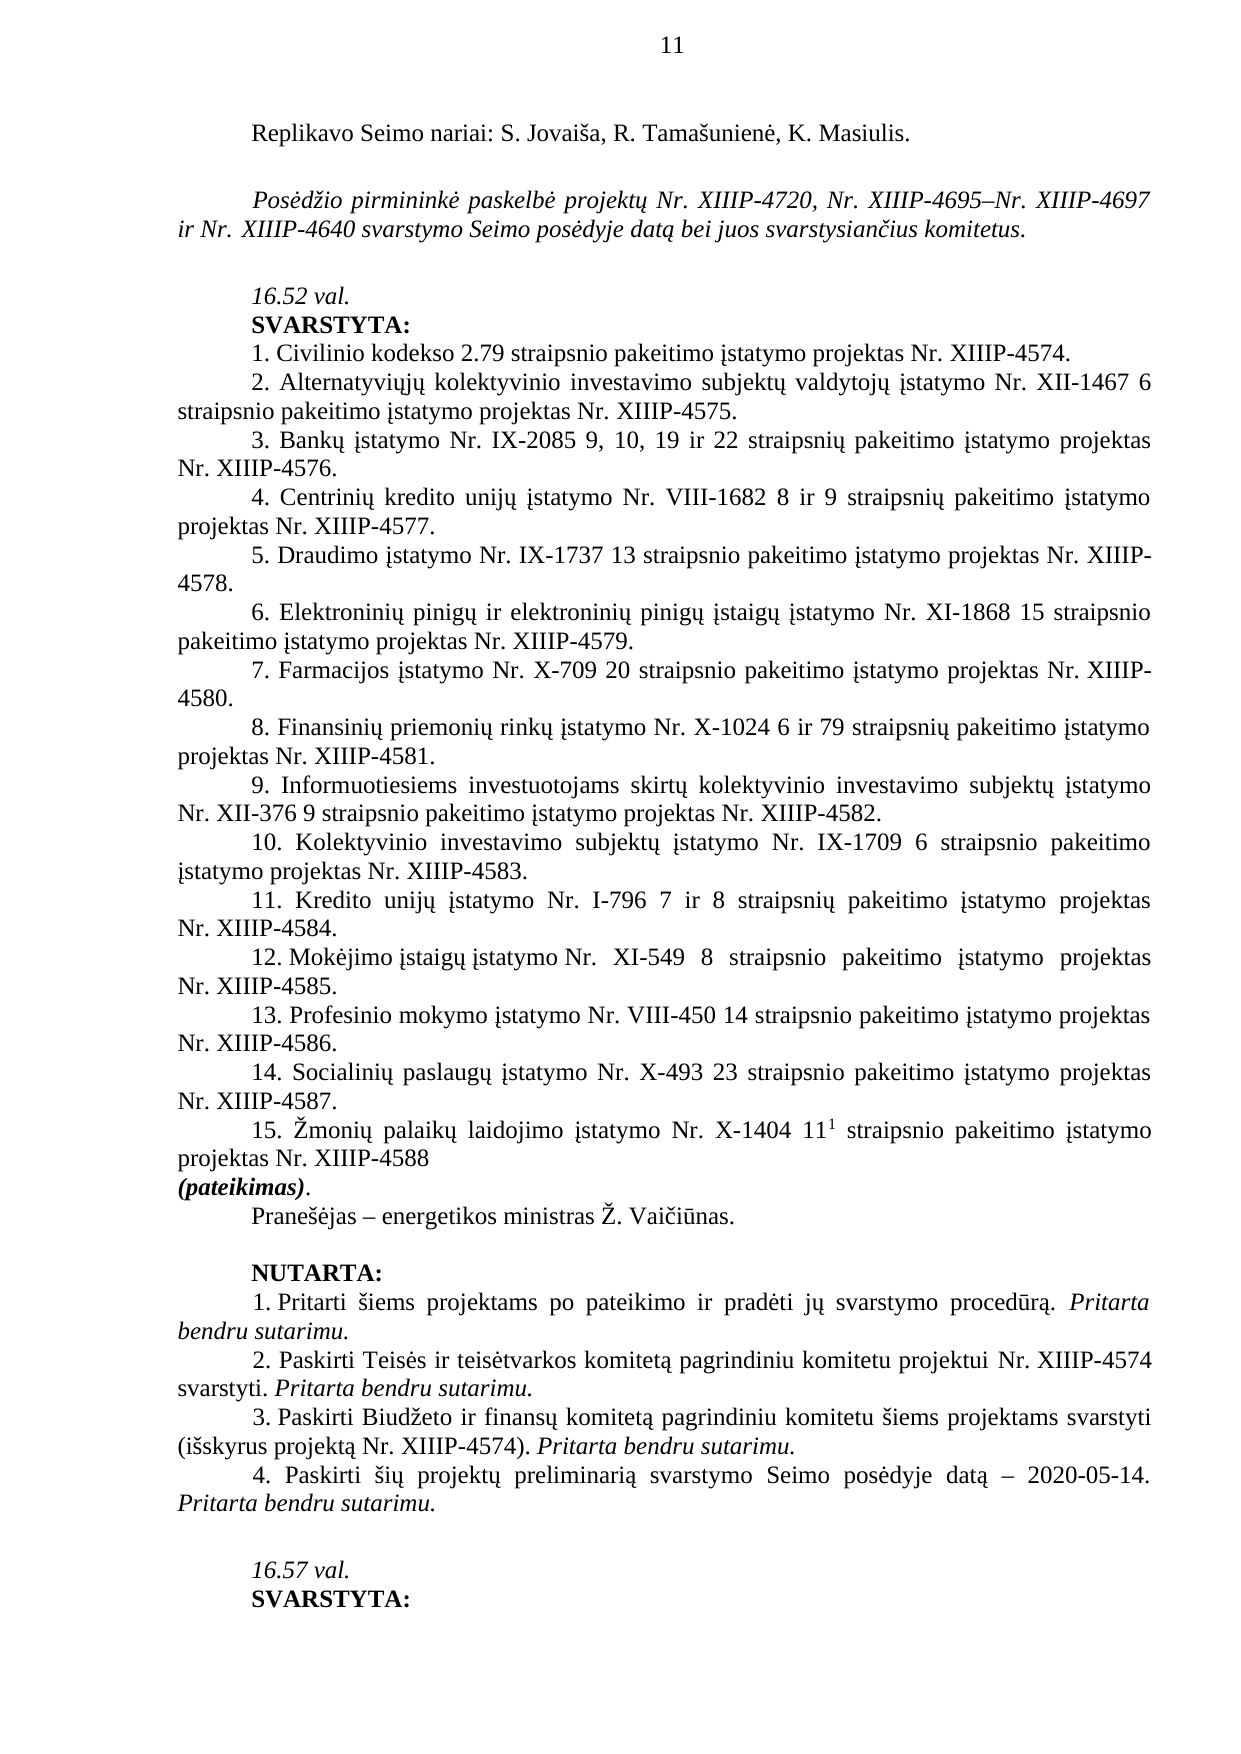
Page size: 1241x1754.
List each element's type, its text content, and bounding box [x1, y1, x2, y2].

text Replikavo Seimo nariai: S. Jovaiša, R. Tamašunienė, K. Masiulis. [177, 118, 1152, 147]
text Posėdžio pirmininkė paskelbė projektų Nr. XIIIP-4720, Nr. XIIIP-4695–Nr. XIIIP-4697 ir Nr. XIIIP-4640 svarstymo Seimo posėdyje datą bei juos svarstysiančius komitetus. [177, 185, 1152, 243]
text 14. Socialinių paslaugų įstatymo Nr. X-493 23 straipsnio pakeitimo įstatymo projektas Nr. XIIIP-4587. [177, 1057, 1152, 1115]
text 12. Mokėjimo įstaigų įstatymo Nr. XI-549 8 straipsnio pakeitimo įstatymo projektas Nr. XIIIP-4585. [177, 942, 1152, 1000]
text 8. Finansinių priemonių rinkų įstatymo Nr. X-1024 6 ir 79 straipsnių pakeitimo įstatymo projektas Nr. XIIIP-4581. [177, 712, 1152, 770]
text 10. Kolektyvinio investavimo subjektų įstatymo Nr. IX-1709 6 straipsnio pakeitimo įstatymo projektas Nr. XIIIP-4583. [177, 827, 1152, 885]
text 16.57 val. [177, 1556, 1152, 1584]
text 2. Paskirti Teisės ir teisėtvarkos komitetą pagrindiniu komitetu projektui Nr. XIIIP-4574 svarstyti. Pritarta bendru sutarimu. [177, 1345, 1152, 1402]
text 4. Centrinių kredito unijų įstatymo Nr. VIII-1682 8 ir 9 straipsnių pakeitimo įstatymo projektas Nr. XIIIP-4577. [177, 482, 1152, 540]
text 3. Paskirti Biudžeto ir finansų komitetą pagrindiniu komitetu šiems projektams svarstyti (išskyrus projektą Nr. XIIIP-4574). Pritarta bendru sutarimu. [177, 1402, 1152, 1460]
text NUTARTA: [177, 1258, 1152, 1287]
text 3. Bankų įstatymo Nr. IX-2085 9, 10, 19 ir 22 straipsnių pakeitimo įstatymo projektas Nr. XIIIP-4576. [177, 425, 1152, 482]
text 5. Draudimo įstatymo Nr. IX-1737 13 straipsnio pakeitimo įstatymo projektas Nr. XIIIP-4578. [177, 540, 1152, 597]
text 4. Paskirti šių projektų preliminarią svarstymo Seimo posėdyje datą – 2020-05-14. Pritarta bendru sutarimu. [177, 1460, 1152, 1517]
text 2. Alternatyviųjų kolektyvinio investavimo subjektų valdytojų įstatymo Nr. XII-1467 6 straipsnio pakeitimo įstatymo projektas Nr. XIIIP-4575. [177, 367, 1152, 425]
text SVARSTYTA: [177, 1584, 1152, 1613]
text 1. Civilinio kodekso 2.79 straipsnio pakeitimo įstatymo projektas Nr. XIIIP-4574. [177, 338, 1152, 367]
text SVARSTYTA: [177, 310, 1152, 338]
text 11. Kredito unijų įstatymo Nr. I-796 7 ir 8 straipsnių pakeitimo įstatymo projektas Nr. XIIIP-4584. [177, 885, 1152, 942]
text 16.52 val. [177, 281, 1152, 310]
text 6. Elektroninių pinigų ir elektroninių pinigų įstaigų įstatymo Nr. XI-1868 15 straipsnio pakeitimo įstatymo projektas Nr. XIIIP-4579. [177, 597, 1152, 655]
text 15. Žmonių palaikų laidojimo įstatymo Nr. X-1404 111 straipsnio pakeitimo įstatymo projektas Nr. XIIIP-4588 [177, 1115, 1152, 1172]
text 1. Pritarti šiems projektams po pateikimo ir pradėti jų svarstymo procedūrą. Pritarta bendru sutarimu. [177, 1287, 1152, 1345]
text Pranešėjas – energetikos ministras Ž. Vaičiūnas. [177, 1201, 1152, 1230]
text 9. Informuotiesiems investuotojams skirtų kolektyvinio investavimo subjektų įstatymo Nr. XII-376 9 straipsnio pakeitimo įstatymo projektas Nr. XIIIP-4582. [177, 770, 1152, 827]
text 7. Farmacijos įstatymo Nr. X-709 20 straipsnio pakeitimo įstatymo projektas Nr. XIIIP-4580. [177, 655, 1152, 712]
text 13. Profesinio mokymo įstatymo Nr. VIII-450 14 straipsnio pakeitimo įstatymo projektas Nr. XIIIP-4586. [177, 1000, 1152, 1057]
text (pateikimas). [177, 1172, 1152, 1201]
